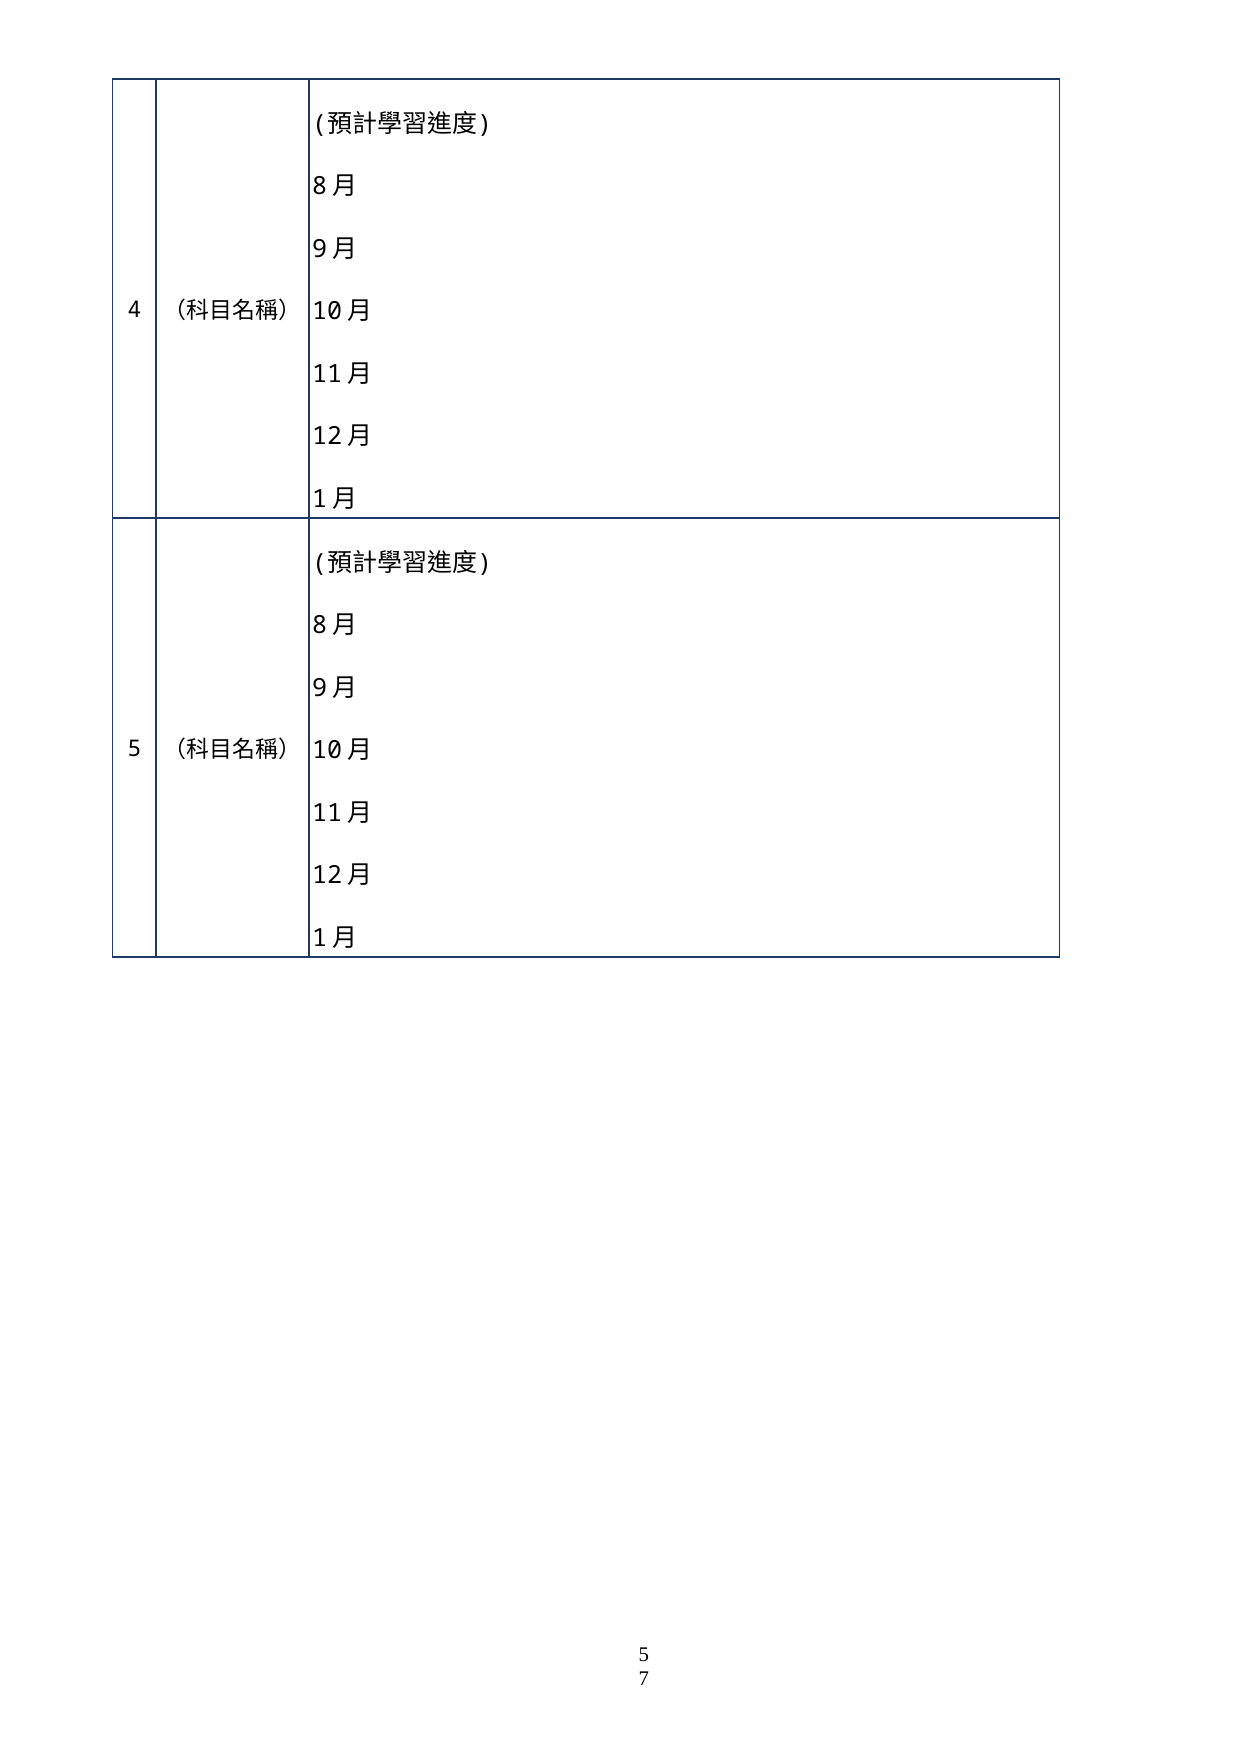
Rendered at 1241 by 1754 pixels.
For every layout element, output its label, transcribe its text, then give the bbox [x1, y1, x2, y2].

table_cell (預計學習進度) 8月 9月 10月 11月 12月 1月 [310, 519, 1059, 956]
table_cell （科目名稱） [157, 519, 308, 956]
table_cell (預計學習進度) 8月 9月 10月 11月 12月 1月 [310, 80, 1059, 517]
table_cell （科目名稱） [157, 80, 308, 517]
table_cell 5 [113, 519, 155, 956]
table_cell 4 [113, 80, 155, 517]
